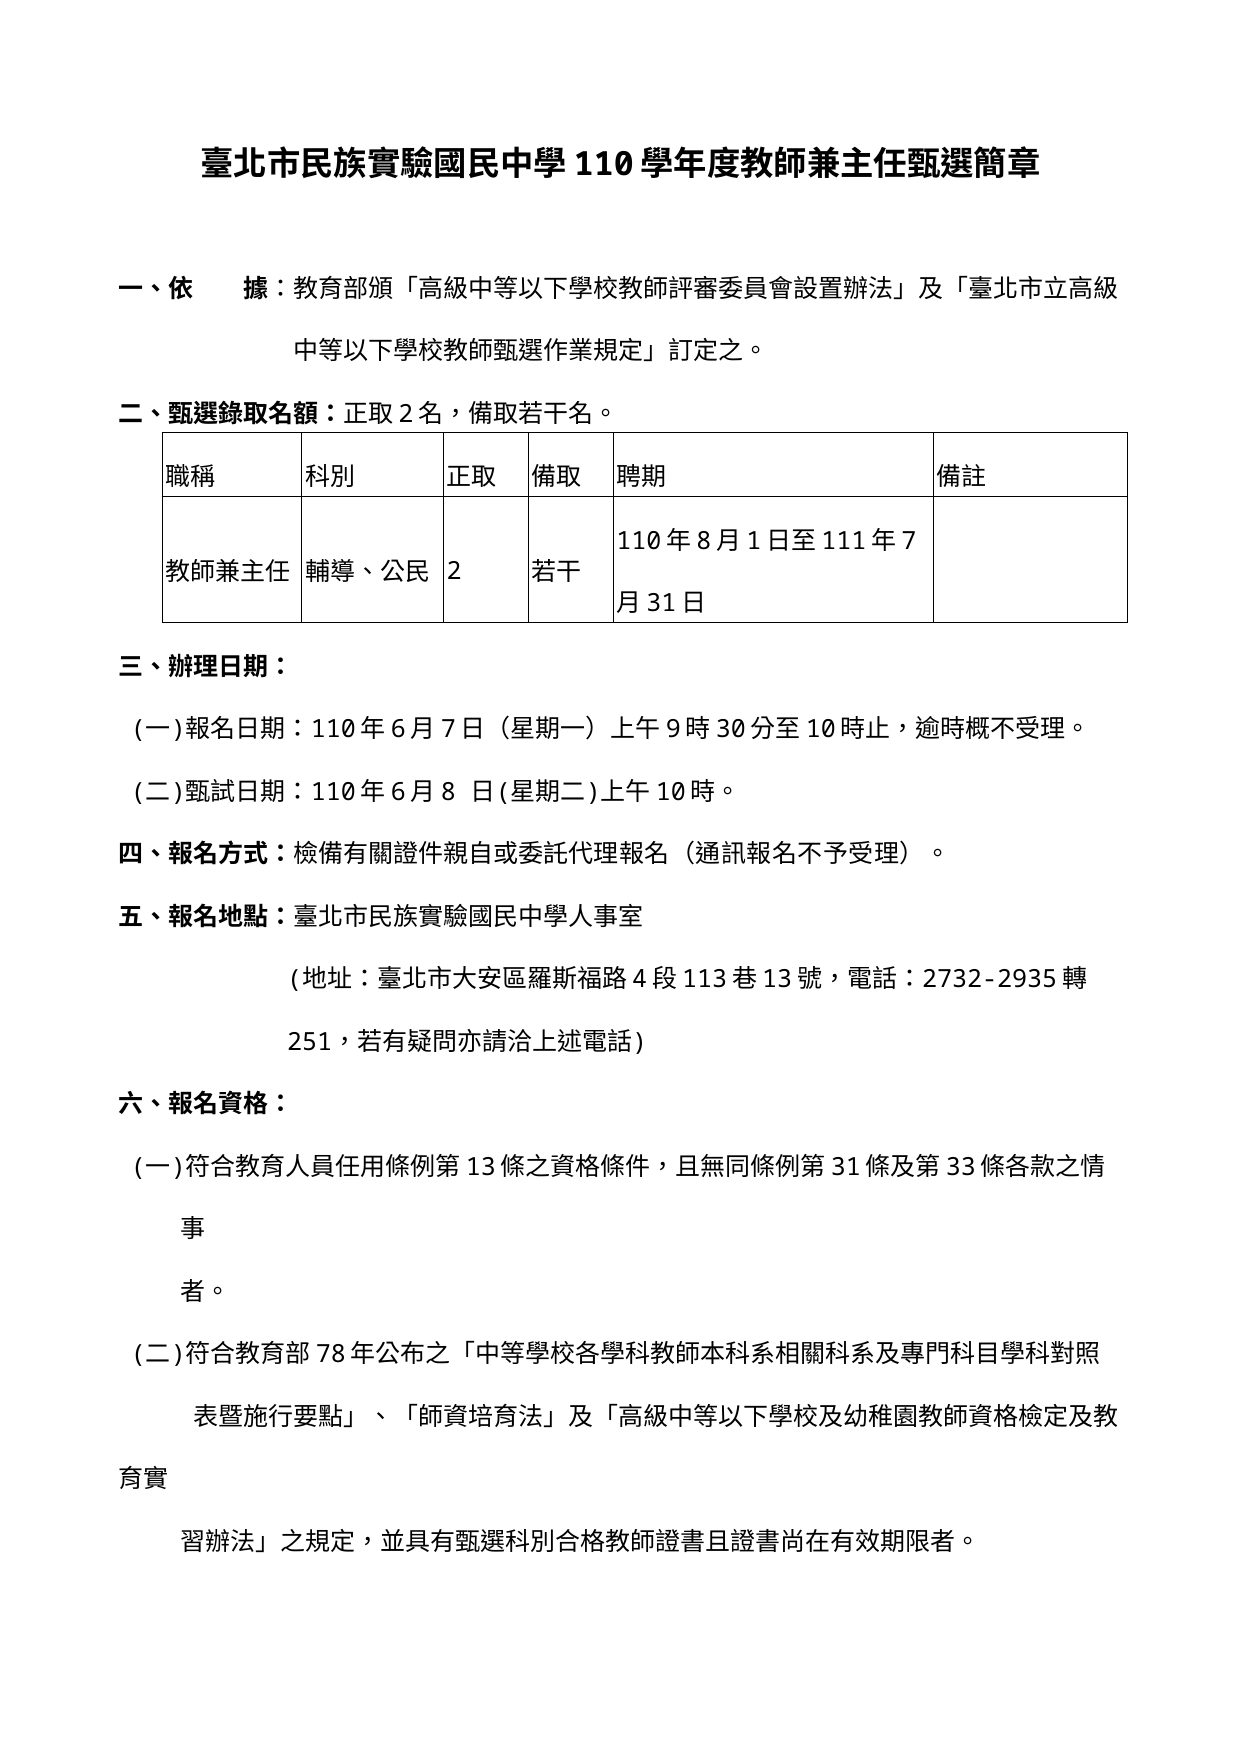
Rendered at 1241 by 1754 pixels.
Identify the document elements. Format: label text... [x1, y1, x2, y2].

text 五、報名地點：臺北市民族實驗國民中學人事室 [118, 873, 1122, 935]
table_cell 教師兼主任 [163, 497, 301, 622]
table_header 職稱 [163, 433, 301, 496]
table_cell [934, 497, 1127, 622]
text (二)甄試日期：110年6月8 日(星期二)上午10時。 [118, 748, 1122, 810]
text (地址：臺北市大安區羅斯福路4段113巷13號，電話：2732-2935轉251，若有疑問亦請洽上述電話) [287, 935, 1122, 1060]
text (一)報名日期：110年6月7日（星期一）上午9時30分至10時止，逾時概不受理。 [131, 685, 1122, 748]
text 臺北市民族實驗國民中學110學年度教師兼主任甄選簡章 [118, 119, 1122, 182]
text (二)符合教育部78年公布之「中等學校各學科教師本科系相關科系及專門科目學科對照 [118, 1310, 1122, 1373]
text 四、報名方式：檢備有關證件親自或委託代理報名（通訊報名不予受理）。 [118, 810, 1122, 873]
text (一)符合教育人員任用條例第13條之資格條件，且無同條例第31條及第33條各款之情事 [131, 1123, 1122, 1248]
text 表暨施行要點」、「師資培育法」及「高級中等以下學校及幼稚園教師資格檢定及教育實 [118, 1373, 1122, 1498]
text 二、甄選錄取名額：正取2名，備取若干名。 [118, 369, 1122, 432]
table_header 備取 [529, 433, 613, 496]
text 者。 [181, 1248, 1122, 1310]
text 六、報名資格： [118, 1060, 1122, 1123]
table_header 聘期 [614, 433, 933, 496]
table_header 備註 [934, 433, 1127, 496]
text 一、依 據：教育部頒「高級中等以下學校教師評審委員會設置辦法」及「臺北市立高級中等以下學校教師甄選作業規定」訂定之。 [118, 244, 1122, 369]
table_header 科別 [302, 433, 443, 496]
text 三、辦理日期： [118, 623, 1122, 685]
table_header 正取 [444, 433, 528, 496]
table_cell 若干 [529, 497, 613, 622]
table_cell 110年8月1日至111年7月31日 [614, 497, 933, 622]
text 習辦法」之規定，並具有甄選科別合格教師證書且證書尚在有效期限者。 [118, 1498, 1122, 1560]
table_cell 輔導、公民 [302, 497, 443, 622]
table_cell 2 [444, 497, 528, 622]
